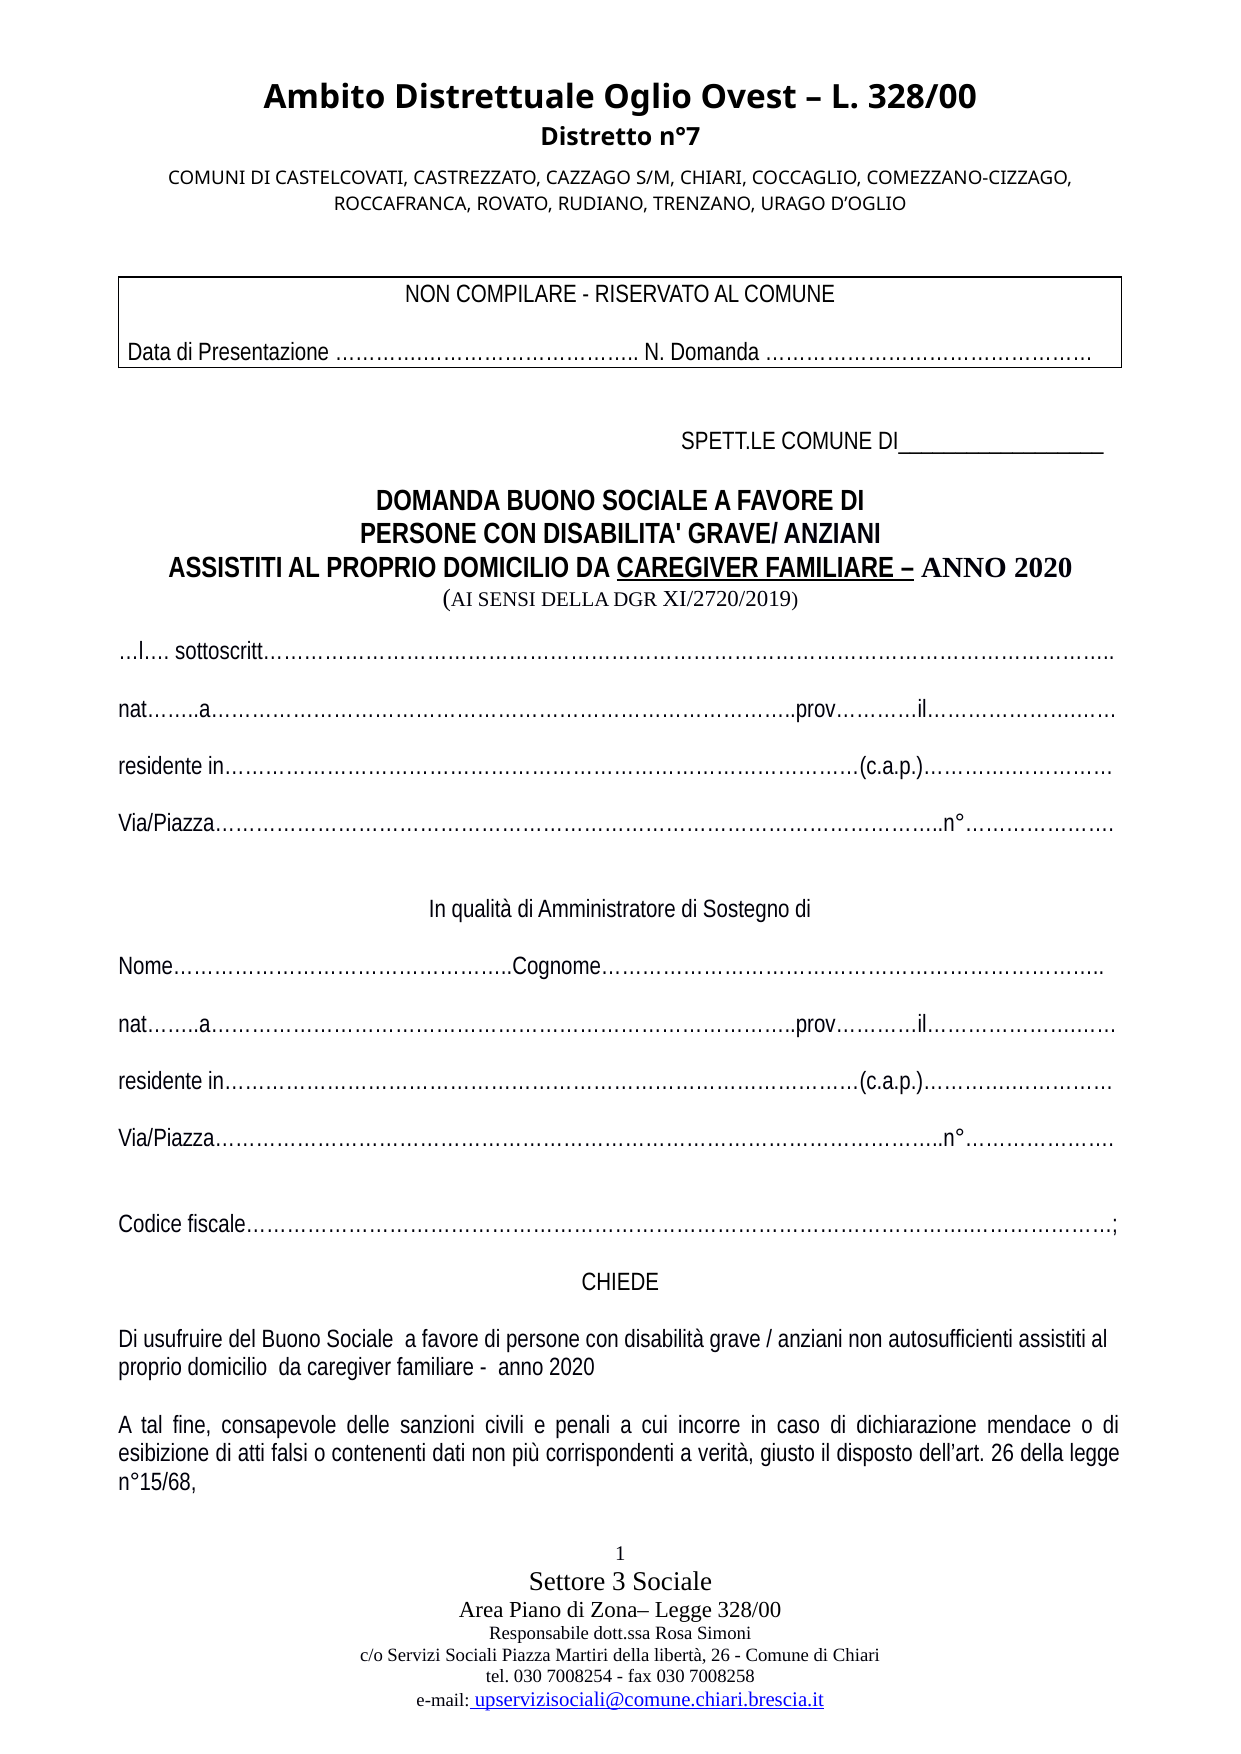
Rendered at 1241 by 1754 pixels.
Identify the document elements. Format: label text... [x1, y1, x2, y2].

text nat……..a…………………………………………………………………………..prov…………il………………….…… [118, 693, 1122, 722]
text In qualità di Amministratore di Sostegno di [118, 894, 1122, 923]
text PERSONE CON DISABILITA' GRAVE/ ANZIANI [118, 517, 1122, 550]
text Di usufruire del Buono Sociale a favore di persone con disabilità grave / anziani non autosufficienti assistiti al proprio domicilio da caregiver familiare - anno 2020 [118, 1324, 1122, 1381]
text nat……..a…………………………………………………………………………..prov…………il………………….…… [118, 1009, 1122, 1037]
text residente in…………………………………………………………………………………(c.a.p.)………….…………… [118, 1066, 1122, 1094]
text Nome…………………………………………..Cognome……………………………………………………………….. [118, 951, 1122, 980]
text …l…. sottoscritt…………………………………………………………………………………………………………….. [118, 636, 1122, 665]
text A tal fine, consapevole delle sanzioni civili e penali a cui incorre in caso di dichiarazione mendace o di esibizione di atti falsi o contenenti dati non più corrispondenti a verità, giusto il disposto dell’art. 26 della legge n°15/68, [118, 1410, 1122, 1496]
text Data di Presentazione ………….………………………….. N. Domanda ………………………………………… [119, 334, 1121, 367]
text (AI SENSI DELLA DGR XI/2720/2019) [118, 583, 1122, 612]
text Via/Piazza……………………………………………………………………………………………..n°…………………. [118, 808, 1122, 837]
text Codice fiscale…………………………………………………………………………………………….…………………; [118, 1209, 1122, 1238]
text CHIEDE [118, 1266, 1122, 1295]
text Via/Piazza……………………………………………………………………………………………..n°…………………. [118, 1123, 1122, 1152]
text SPETT.LE COMUNE DI__________________ [561, 426, 1122, 454]
text NON COMPILARE - RISERVATO AL COMUNE [119, 278, 1121, 305]
text ASSISTITI AL PROPRIO DOMICILIO DA CAREGIVER FAMILIARE – ANNO 2020 [118, 550, 1122, 583]
text residente in…………………………………………………………………………………(c.a.p.)………….…………… [118, 751, 1122, 779]
text DOMANDA BUONO SOCIALE A FAVORE DI [118, 483, 1122, 517]
